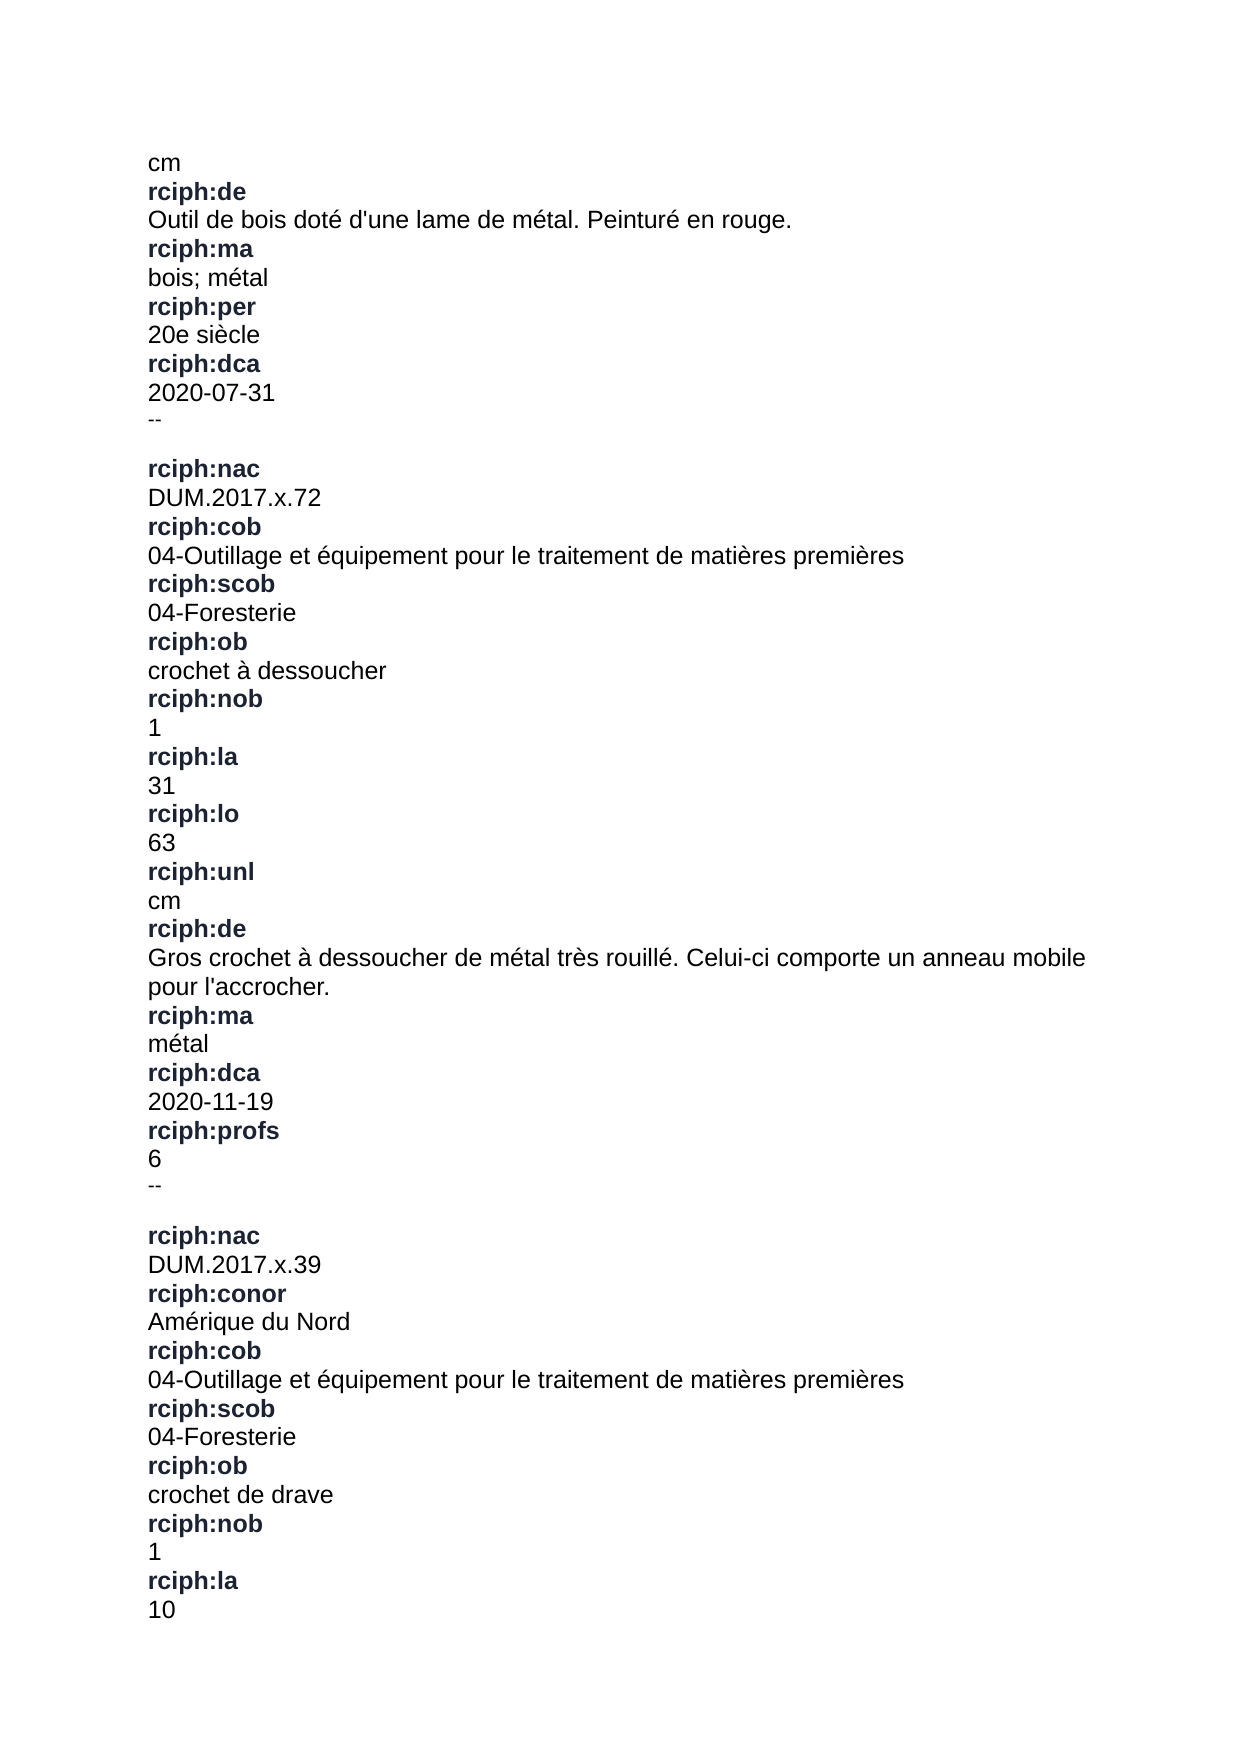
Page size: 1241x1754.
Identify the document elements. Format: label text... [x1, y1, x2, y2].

text Amérique du Nord [148, 1307, 1092, 1336]
text rciph:ma [148, 234, 1092, 263]
text -- [148, 1173, 1092, 1197]
text 63 [148, 828, 1092, 857]
text rciph:ma [148, 1001, 1092, 1029]
text 6 [148, 1144, 1092, 1173]
text Gros crochet à dessoucher de métal très rouillé. Celui-ci comporte un anneau mobile pour l'accrocher. [148, 943, 1092, 1001]
text 20e siècle [148, 320, 1092, 349]
text rciph:de [148, 914, 1092, 943]
text -- [148, 406, 1092, 430]
text 2020-07-31 [148, 378, 1092, 406]
text rciph:nob [148, 1508, 1092, 1537]
text 31 [148, 771, 1092, 799]
text rciph:dca [148, 349, 1092, 378]
text rciph:la [148, 1566, 1092, 1595]
text rciph:de [148, 176, 1092, 205]
text 04-Foresterie [148, 1422, 1092, 1451]
text 10 [148, 1595, 1092, 1623]
text 04-Outillage et équipement pour le traitement de matières premières [148, 1365, 1092, 1393]
text rciph:per [148, 291, 1092, 320]
text 04-Foresterie [148, 598, 1092, 627]
text Outil de bois doté d'une lame de métal. Peinturé en rouge. [148, 205, 1092, 234]
text 1 [148, 1537, 1092, 1566]
text rciph:cob [148, 512, 1092, 541]
text rciph:la [148, 742, 1092, 771]
text rciph:nob [148, 684, 1092, 713]
text rciph:unl [148, 857, 1092, 886]
text rciph:conor [148, 1278, 1092, 1307]
text crochet de drave [148, 1480, 1092, 1508]
text cm [148, 886, 1092, 914]
text DUM.2017.x.72 [148, 483, 1092, 512]
text rciph:nac [148, 454, 1092, 483]
text rciph:profs [148, 1116, 1092, 1144]
text bois; métal [148, 263, 1092, 291]
text rciph:lo [148, 799, 1092, 828]
text rciph:scob [148, 569, 1092, 598]
text rciph:scob [148, 1393, 1092, 1422]
text cm [148, 148, 1092, 176]
text 04-Outillage et équipement pour le traitement de matières premières [148, 541, 1092, 569]
text rciph:nac [148, 1221, 1092, 1250]
text rciph:ob [148, 627, 1092, 656]
text rciph:dca [148, 1058, 1092, 1087]
text crochet à dessoucher [148, 656, 1092, 684]
text 2020-11-19 [148, 1087, 1092, 1116]
text rciph:cob [148, 1336, 1092, 1365]
text métal [148, 1029, 1092, 1058]
text 1 [148, 713, 1092, 742]
text rciph:ob [148, 1451, 1092, 1480]
text DUM.2017.x.39 [148, 1250, 1092, 1278]
